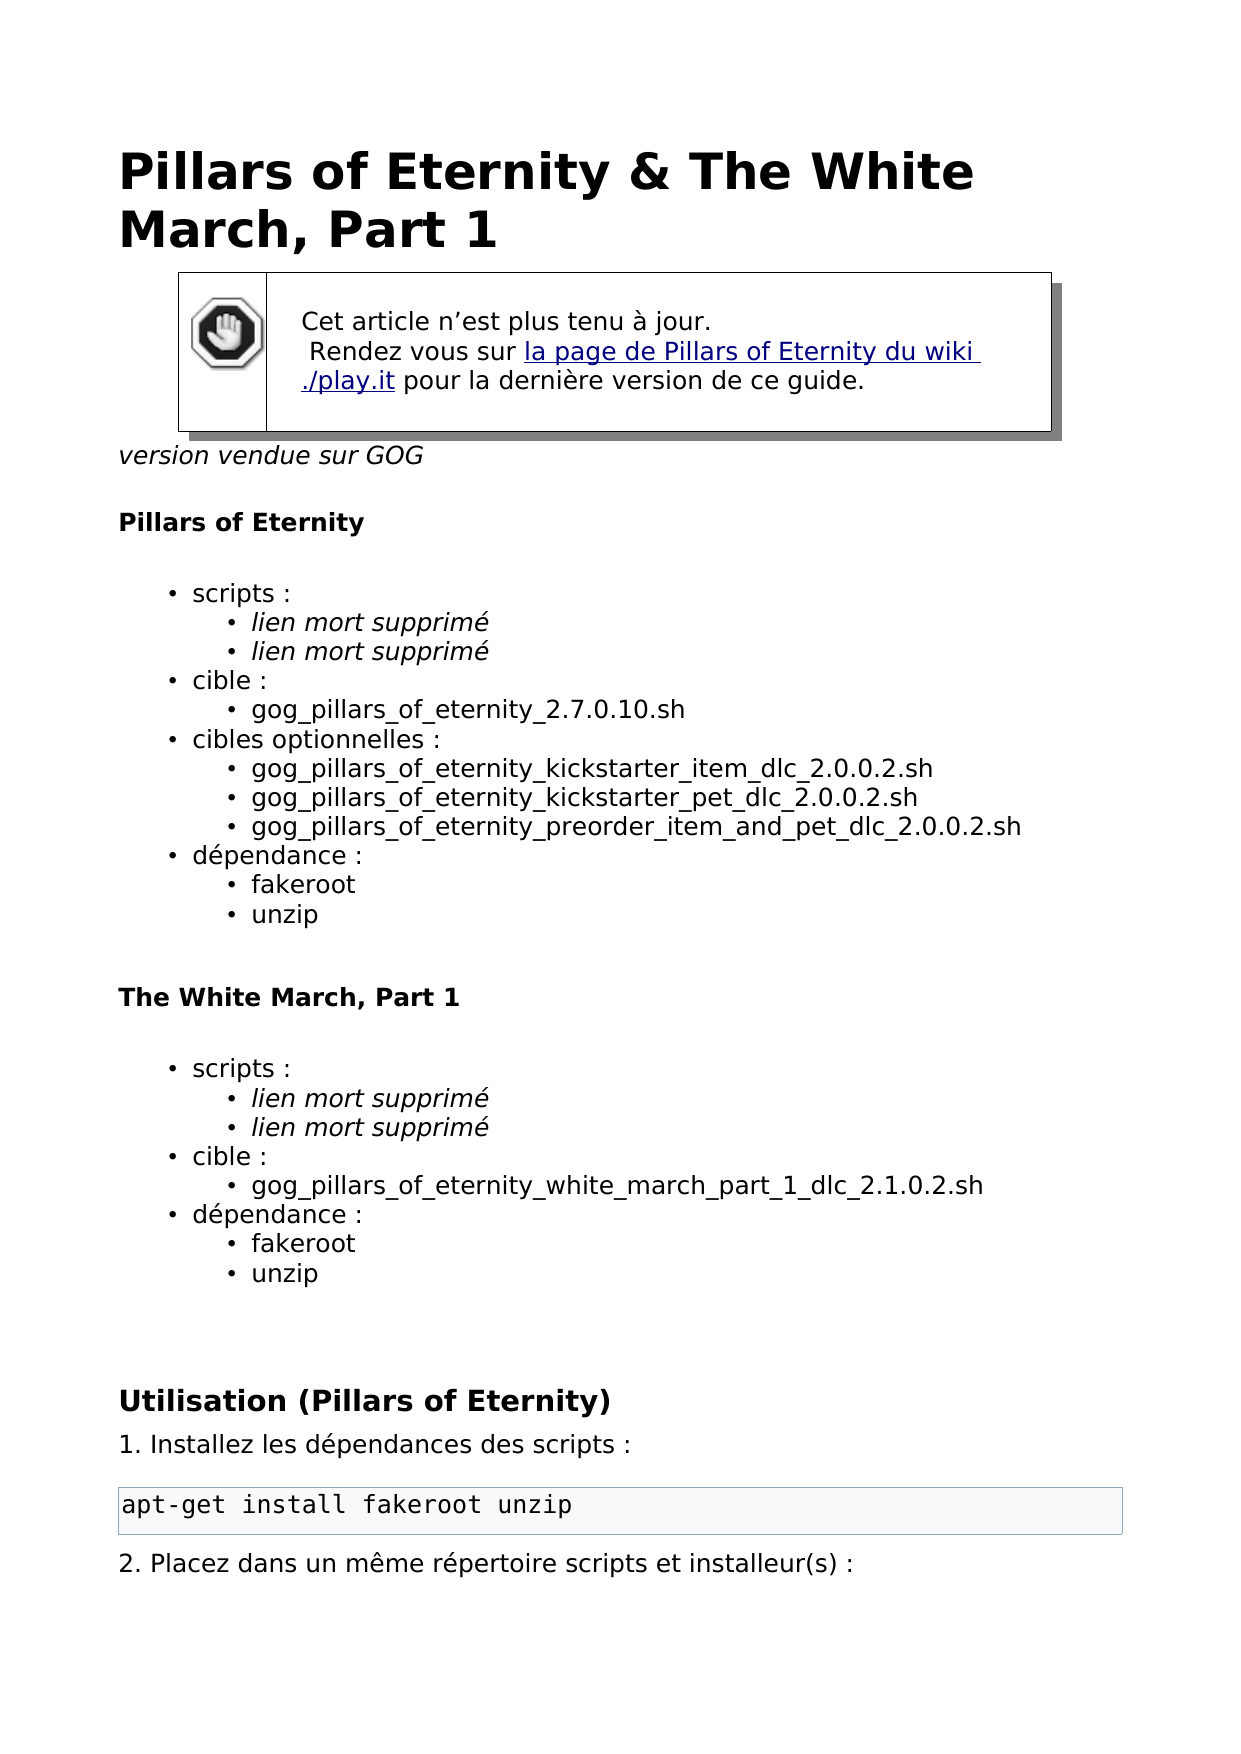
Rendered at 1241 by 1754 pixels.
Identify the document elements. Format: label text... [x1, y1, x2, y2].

list unzip [236, 1259, 1122, 1288]
subtitle Pillars of Eternity [118, 508, 1122, 537]
list unzip [236, 900, 1122, 929]
text version vendue sur GOG [118, 441, 1122, 470]
text 2. Placez dans un même répertoire scripts et installeur(s) : [118, 1549, 1122, 1578]
list gog_pillars_of_eternity_preorder_item_and_pet_dlc_2.0.0.2.sh [236, 812, 1122, 842]
list gog_pillars_of_eternity_white_march_part_1_dlc_2.1.0.2.sh [236, 1171, 1122, 1201]
subtitle Pillars of Eternity & The White March, Part 1 [118, 143, 1122, 259]
list lien mort supprimé [236, 637, 1122, 667]
list dépendance : [177, 842, 1122, 871]
subtitle Utilisation (Pillars of Eternity) [118, 1384, 1122, 1418]
list fakeroot [236, 1230, 1122, 1259]
subtitle The White March, Part 1 [118, 983, 1122, 1013]
list lien mort supprimé [236, 1084, 1122, 1113]
list scripts : [177, 1055, 1122, 1084]
list cibles optionnelles : [177, 725, 1122, 754]
list gog_pillars_of_eternity_kickstarter_pet_dlc_2.0.0.2.sh [236, 783, 1122, 812]
list scripts : [177, 579, 1122, 608]
list gog_pillars_of_eternity_2.7.0.10.sh [236, 696, 1122, 725]
list cible : [177, 667, 1122, 696]
text 1. Installez les dépendances des scripts : [118, 1431, 1122, 1460]
list lien mort supprimé [236, 608, 1122, 637]
table_header Cet article n’est plus tenu à jour. Rendez vous sur la page de Pillars of Eternity du wiki ./play.it pour la dernière version de ce guide. [267, 273, 1051, 431]
picture [190, 295, 266, 371]
list dépendance : [177, 1201, 1122, 1230]
list cible : [177, 1142, 1122, 1171]
list fakeroot [236, 871, 1122, 900]
list lien mort supprimé [236, 1113, 1122, 1142]
list gog_pillars_of_eternity_kickstarter_item_dlc_2.0.0.2.sh [236, 754, 1122, 783]
table_header [179, 273, 266, 431]
table_header apt-get install fakeroot unzip [119, 1488, 1122, 1534]
